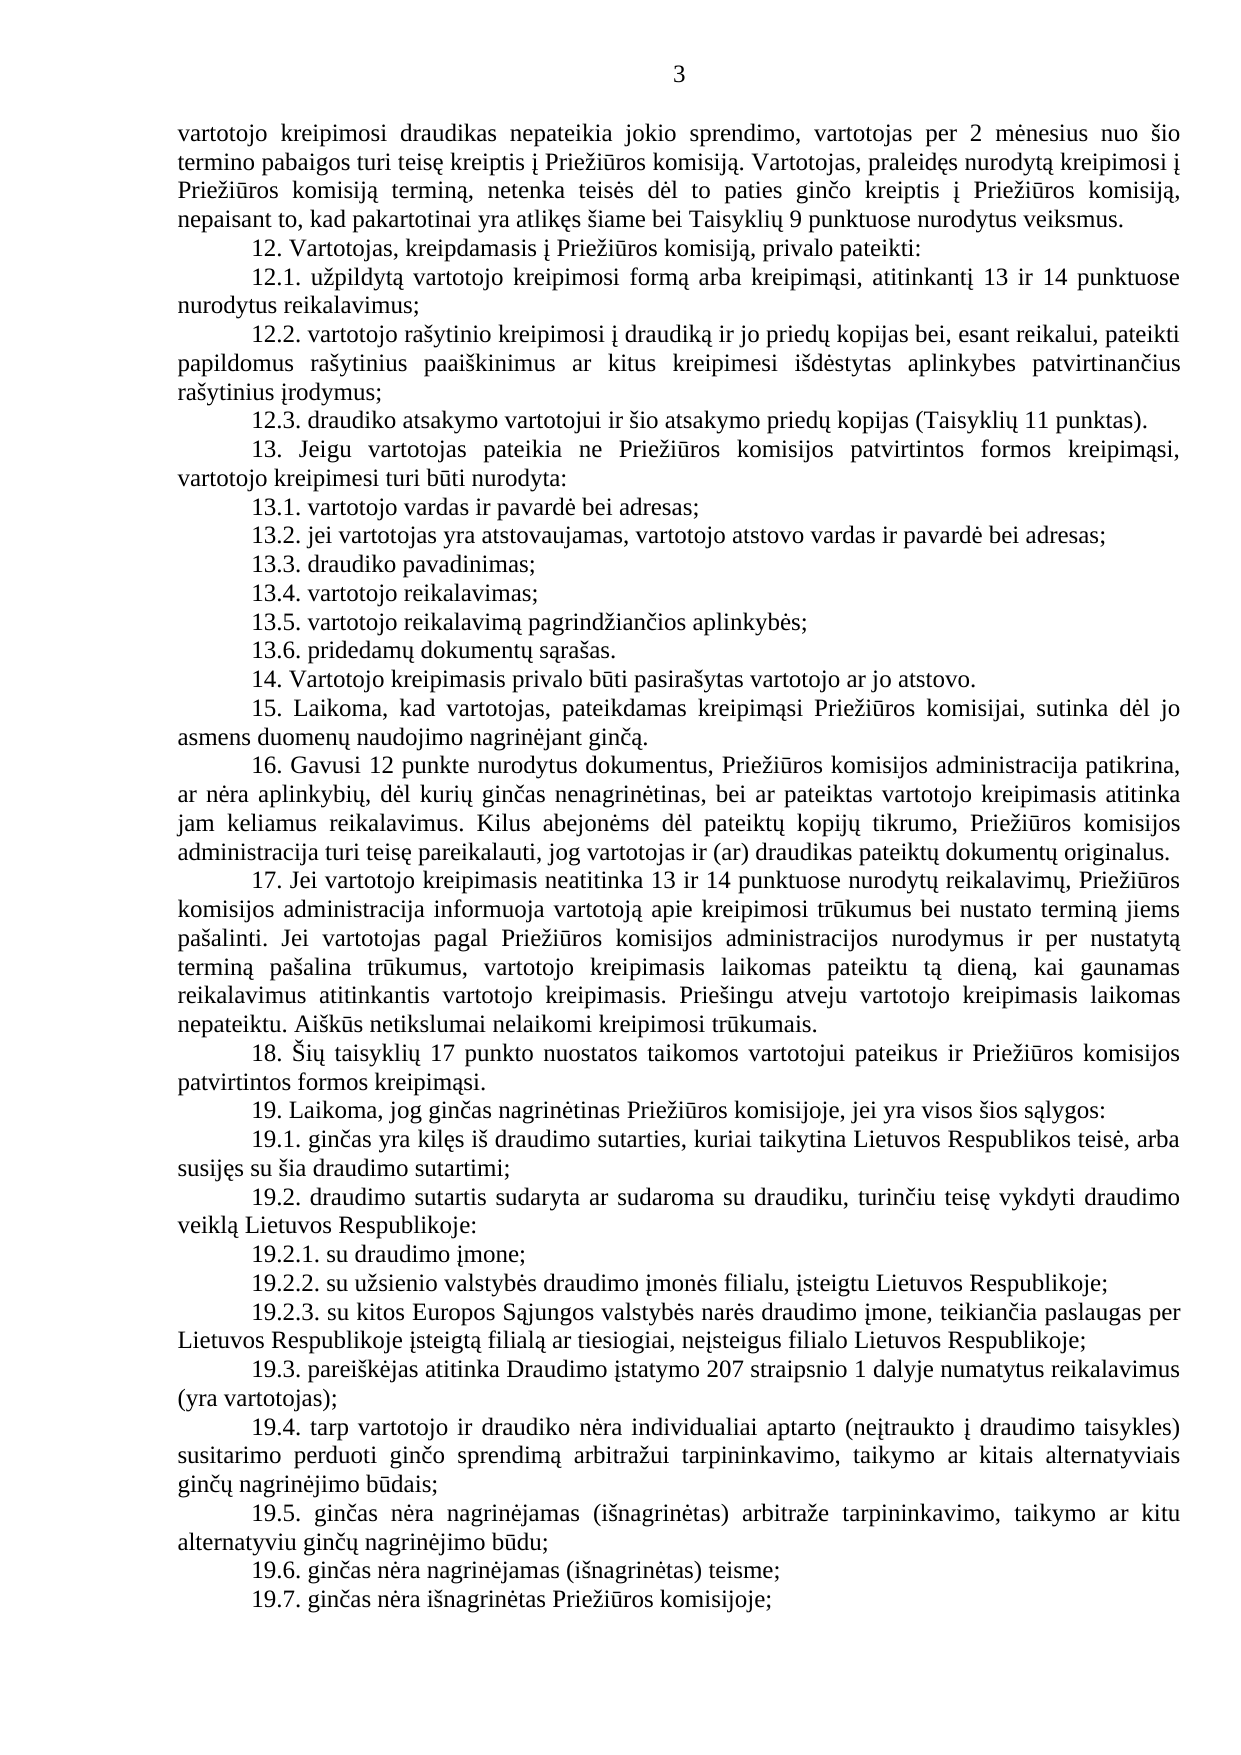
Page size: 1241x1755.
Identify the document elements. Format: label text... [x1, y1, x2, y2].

text 16. Gavusi 12 punkte nurodytus dokumentus, Priežiūros komisijos administracija patikrina, ar nėra aplinkybių, dėl kurių ginčas nenagrinėtinas, bei ar pateiktas vartotojo kreipimasis atitinka jam keliamus reikalavimus. Kilus abejonėms dėl pateiktų kopijų tikrumo, Priežiūros komisijos administracija turi teisę pareikalauti, jog vartotojas ir (ar) draudikas pateiktų dokumentų originalus. [177, 751, 1181, 866]
text 17. Jei vartotojo kreipimasis neatitinka 13 ir 14 punktuose nurodytų reikalavimų, Priežiūros komisijos administracija informuoja vartotoją apie kreipimosi trūkumus bei nustato terminą jiems pašalinti. Jei vartotojas pagal Priežiūros komisijos administracijos nurodymus ir per nustatytą terminą pašalina trūkumus, vartotojo kreipimasis laikomas pateiktu tą dieną, kai gaunamas reikalavimus atitinkantis vartotojo kreipimasis. Priešingu atveju vartotojo kreipimasis laikomas nepateiktu. Aiškūs netikslumai nelaikomi kreipimosi trūkumais. [177, 866, 1181, 1038]
text 12. Vartotojas, kreipdamasis į Priežiūros komisiją, privalo pateikti: [177, 233, 1181, 262]
text 13.5. vartotojo reikalavimą pagrindžiančios aplinkybės; [177, 607, 1181, 636]
text 19.6. ginčas nėra nagrinėjamas (išnagrinėtas) teisme; [177, 1556, 1181, 1584]
text 19.1. ginčas yra kilęs iš draudimo sutarties, kuriai taikytina Lietuvos Respublikos teisė, arba susijęs su šia draudimo sutartimi; [177, 1124, 1181, 1182]
text 19.3. pareiškėjas atitinka Draudimo įstatymo 207 straipsnio 1 dalyje numatytus reikalavimus (yra vartotojas); [177, 1354, 1181, 1412]
text 19.2. draudimo sutartis sudaryta ar sudaroma su draudiku, turinčiu teisę vykdyti draudimo veiklą Lietuvos Respublikoje: [177, 1182, 1181, 1239]
text 19.5. ginčas nėra nagrinėjamas (išnagrinėtas) arbitraže tarpininkavimo, taikymo ar kitu alternatyviu ginčų nagrinėjimo būdu; [177, 1498, 1181, 1556]
text 19. Laikoma, jog ginčas nagrinėtinas Priežiūros komisijoje, jei yra visos šios sąlygos: [177, 1096, 1181, 1124]
text 13.1. vartotojo vardas ir pavardė bei adresas; [177, 492, 1181, 521]
text 15. Laikoma, kad vartotojas, pateikdamas kreipimąsi Priežiūros komisijai, sutinka dėl jo asmens duomenų naudojimo nagrinėjant ginčą. [177, 693, 1181, 751]
text 13.2. jei vartotojas yra atstovaujamas, vartotojo atstovo vardas ir pavardė bei adresas; [177, 521, 1181, 549]
text 12.3. draudiko atsakymo vartotojui ir šio atsakymo priedų kopijas (Taisyklių 11 punktas). [177, 406, 1181, 434]
text 13.6. pridedamų dokumentų sąrašas. [177, 636, 1181, 664]
text 13.4. vartotojo reikalavimas; [177, 578, 1181, 607]
text vartotojo kreipimosi draudikas nepateikia jokio sprendimo, vartotojas per 2 mėnesius nuo šio termino pabaigos turi teisę kreiptis į Priežiūros komisiją. Vartotojas, praleidęs nurodytą kreipimosi į Priežiūros komisiją terminą, netenka teisės dėl to paties ginčo kreiptis į Priežiūros komisiją, nepaisant to, kad pakartotinai yra atlikęs šiame bei Taisyklių 9 punktuose nurodytus veiksmus. [177, 118, 1181, 233]
text 13.3. draudiko pavadinimas; [177, 549, 1181, 578]
text 12.2. vartotojo rašytinio kreipimosi į draudiką ir jo priedų kopijas bei, esant reikalui, pateikti papildomus rašytinius paaiškinimus ar kitus kreipimesi išdėstytas aplinkybes patvirtinančius rašytinius įrodymus; [177, 319, 1181, 406]
text 12.1. užpildytą vartotojo kreipimosi formą arba kreipimąsi, atitinkantį 13 ir 14 punktuose nurodytus reikalavimus; [177, 262, 1181, 319]
text 13. Jeigu vartotojas pateikia ne Priežiūros komisijos patvirtintos formos kreipimąsi, vartotojo kreipimesi turi būti nurodyta: [177, 434, 1181, 492]
text 18. Šių taisyklių 17 punkto nuostatos taikomos vartotojui pateikus ir Priežiūros komisijos patvirtintos formos kreipimąsi. [177, 1038, 1181, 1096]
text 14. Vartotojo kreipimasis privalo būti pasirašytas vartotojo ar jo atstovo. [177, 664, 1181, 693]
text 19.4. tarp vartotojo ir draudiko nėra individualiai aptarto (neįtraukto į draudimo taisykles) susitarimo perduoti ginčo sprendimą arbitražui tarpininkavimo, taikymo ar kitais alternatyviais ginčų nagrinėjimo būdais; [177, 1412, 1181, 1498]
text 19.2.3. su kitos Europos Sąjungos valstybės narės draudimo įmone, teikiančia paslaugas per Lietuvos Respublikoje įsteigtą filialą ar tiesiogiai, neįsteigus filialo Lietuvos Respublikoje; [177, 1297, 1181, 1354]
text 19.2.2. su užsienio valstybės draudimo įmonės filialu, įsteigtu Lietuvos Respublikoje; [177, 1268, 1181, 1297]
text 19.2.1. su draudimo įmone; [177, 1239, 1181, 1268]
text 19.7. ginčas nėra išnagrinėtas Priežiūros komisijoje; [177, 1584, 1181, 1613]
